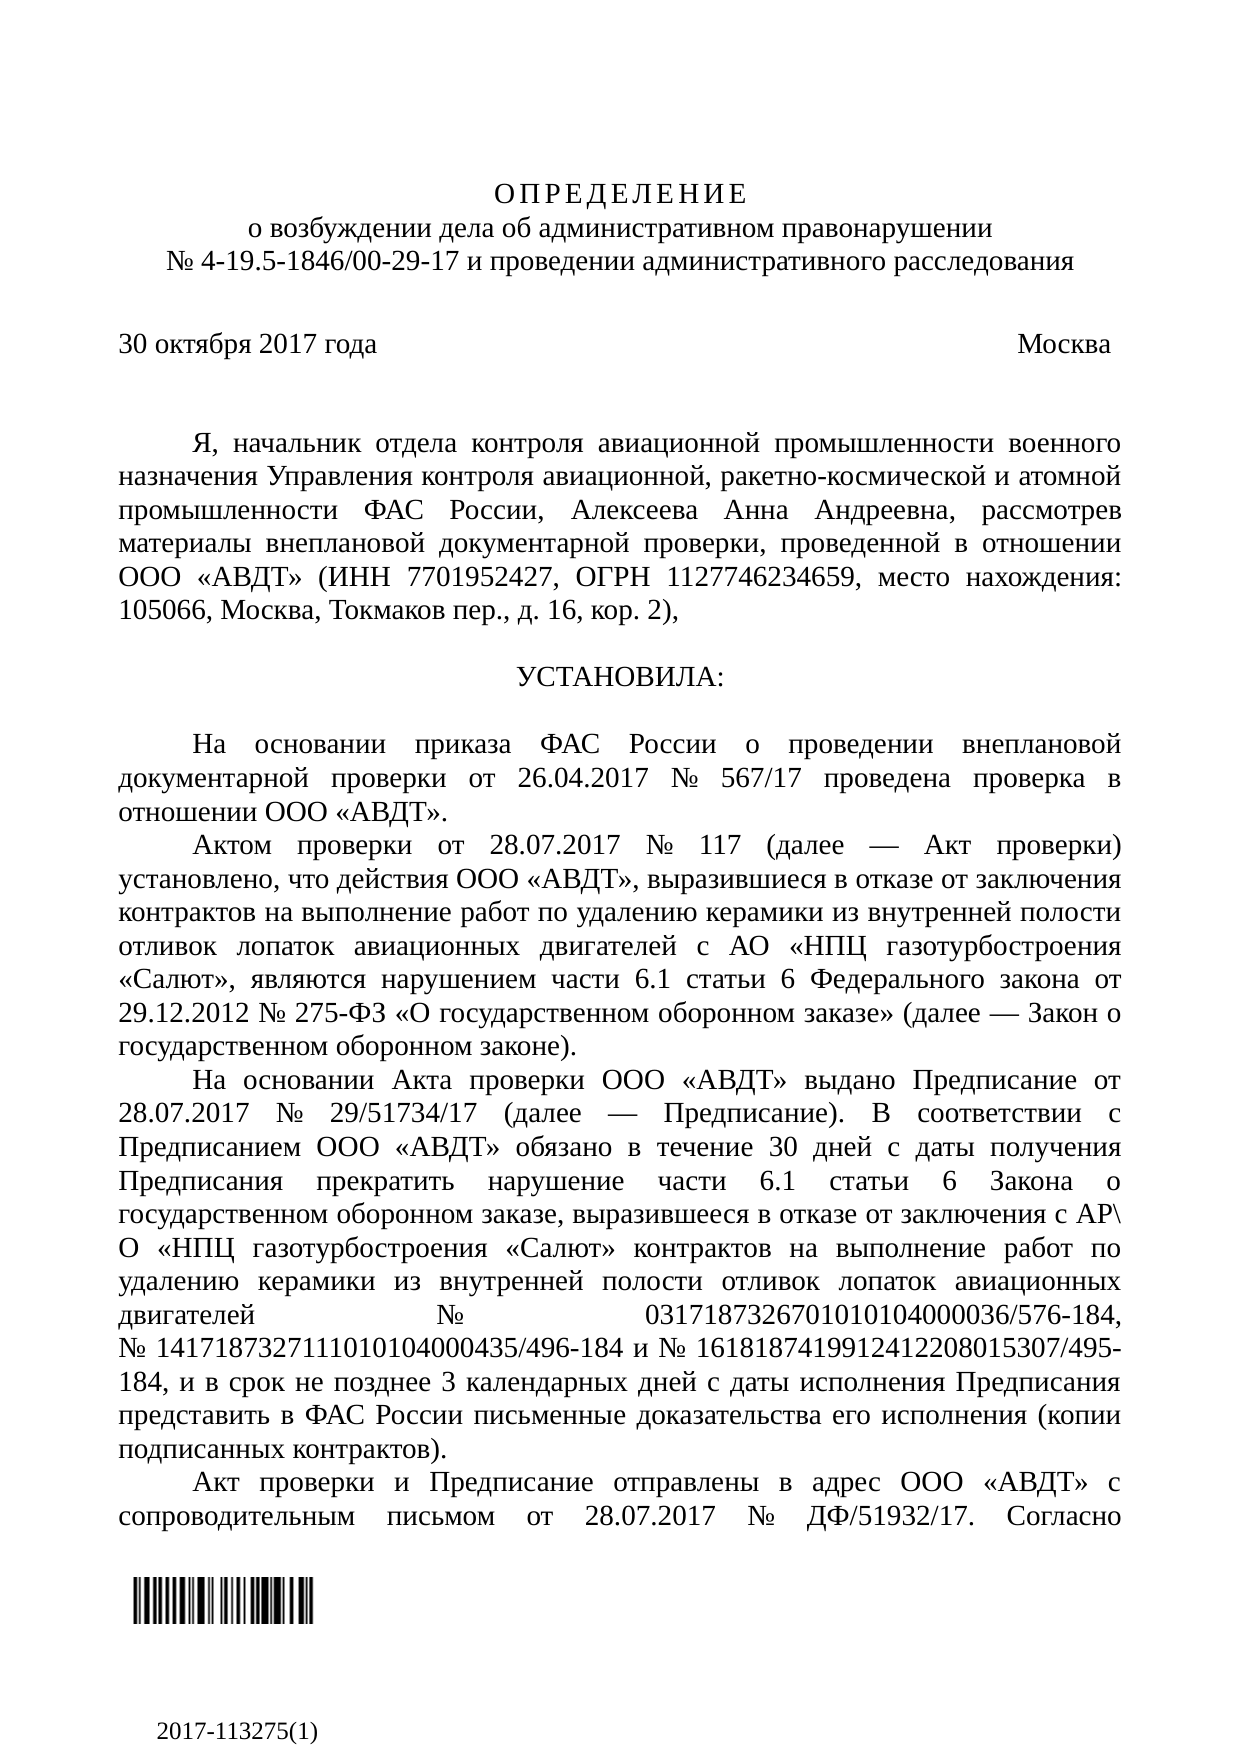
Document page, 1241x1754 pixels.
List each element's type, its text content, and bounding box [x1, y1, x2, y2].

text № 4-19.5-1846/00-29-17 и проведении административного расследования [118, 243, 1122, 277]
text На основании Акта проверки ООО «АВДТ» выдано Предписание от 28.07.2017 № 29/51734/17 (далее — Предписание). В соответствии с Предписанием ООО «АВДТ» обязано в течение 30 дней с даты получения Предписания прекратить нарушение части 6.1 статьи 6 Закона о государственном оборонном заказе, выразившееся в отказе от заключения с АР\О «НПЦ газотурбостроения «Салют» контрактов на выполнение работ по удалению керамики из внутренней полости отливок лопаток авиационных двигателей № 0317187326701010104000036/576-184, № 1417187327111010104000435/496-184 и № 1618187419912412208015307/495-184, и в срок не позднее 3 календарных дней с даты исполнения Предписания представить в ФАС России письменные доказательства его исполнения (копии подписанных контрактов). [118, 1062, 1122, 1464]
subtitle ОПРЕДЕЛЕНИЕ [118, 176, 1122, 210]
text Актом проверки от 28.07.2017 № 117 (далее — Акт проверки) установлено, что действия ООО «АВДТ», выразившиеся в отказе от заключения контрактов на выполнение работ по удалению керамики из внутренней полости отливок лопаток авиационных двигателей с АО «НПЦ газотурбостроения «Салют», являются нарушением части 6.1 статьи 6 Федерального закона от 29.12.2012 № 275-ФЗ «О государственном оборонном заказе» (далее — Закон о государственном оборонном законе). [118, 827, 1122, 1062]
text УСТАНОВИЛА: [118, 659, 1122, 693]
text Я, начальник отдела контроля авиационной промышленности военного назначения Управления контроля авиационной, ракетно-космической и атомной промышленности ФАС России, Алексеева Анна Андреевна, рассмотрев материалы внеплановой документарной проверки, проведенной в отношении ООО «АВДТ» (ИНН 7701952427, ОГРН 1127746234659, место нахождения: 105066, Москва, Токмаков пер., д. 16, кор. 2), [118, 425, 1122, 626]
picture [118, 1577, 331, 1624]
text На основании приказа ФАС России о проведении внеплановой документарной проверки от 26.04.2017 № 567/17 проведена проверка в отношении ООО «АВДТ». [118, 727, 1122, 827]
text Акт проверки и Предписание отправлены в адрес ООО «АВДТ» с сопроводительным письмом от 28.07.2017 № ДФ/51932/17. Согласно [118, 1464, 1122, 1532]
text о возбуждении дела об административном правонарушении [118, 210, 1122, 243]
text 30 октября 2017 года Москва [118, 326, 1122, 360]
